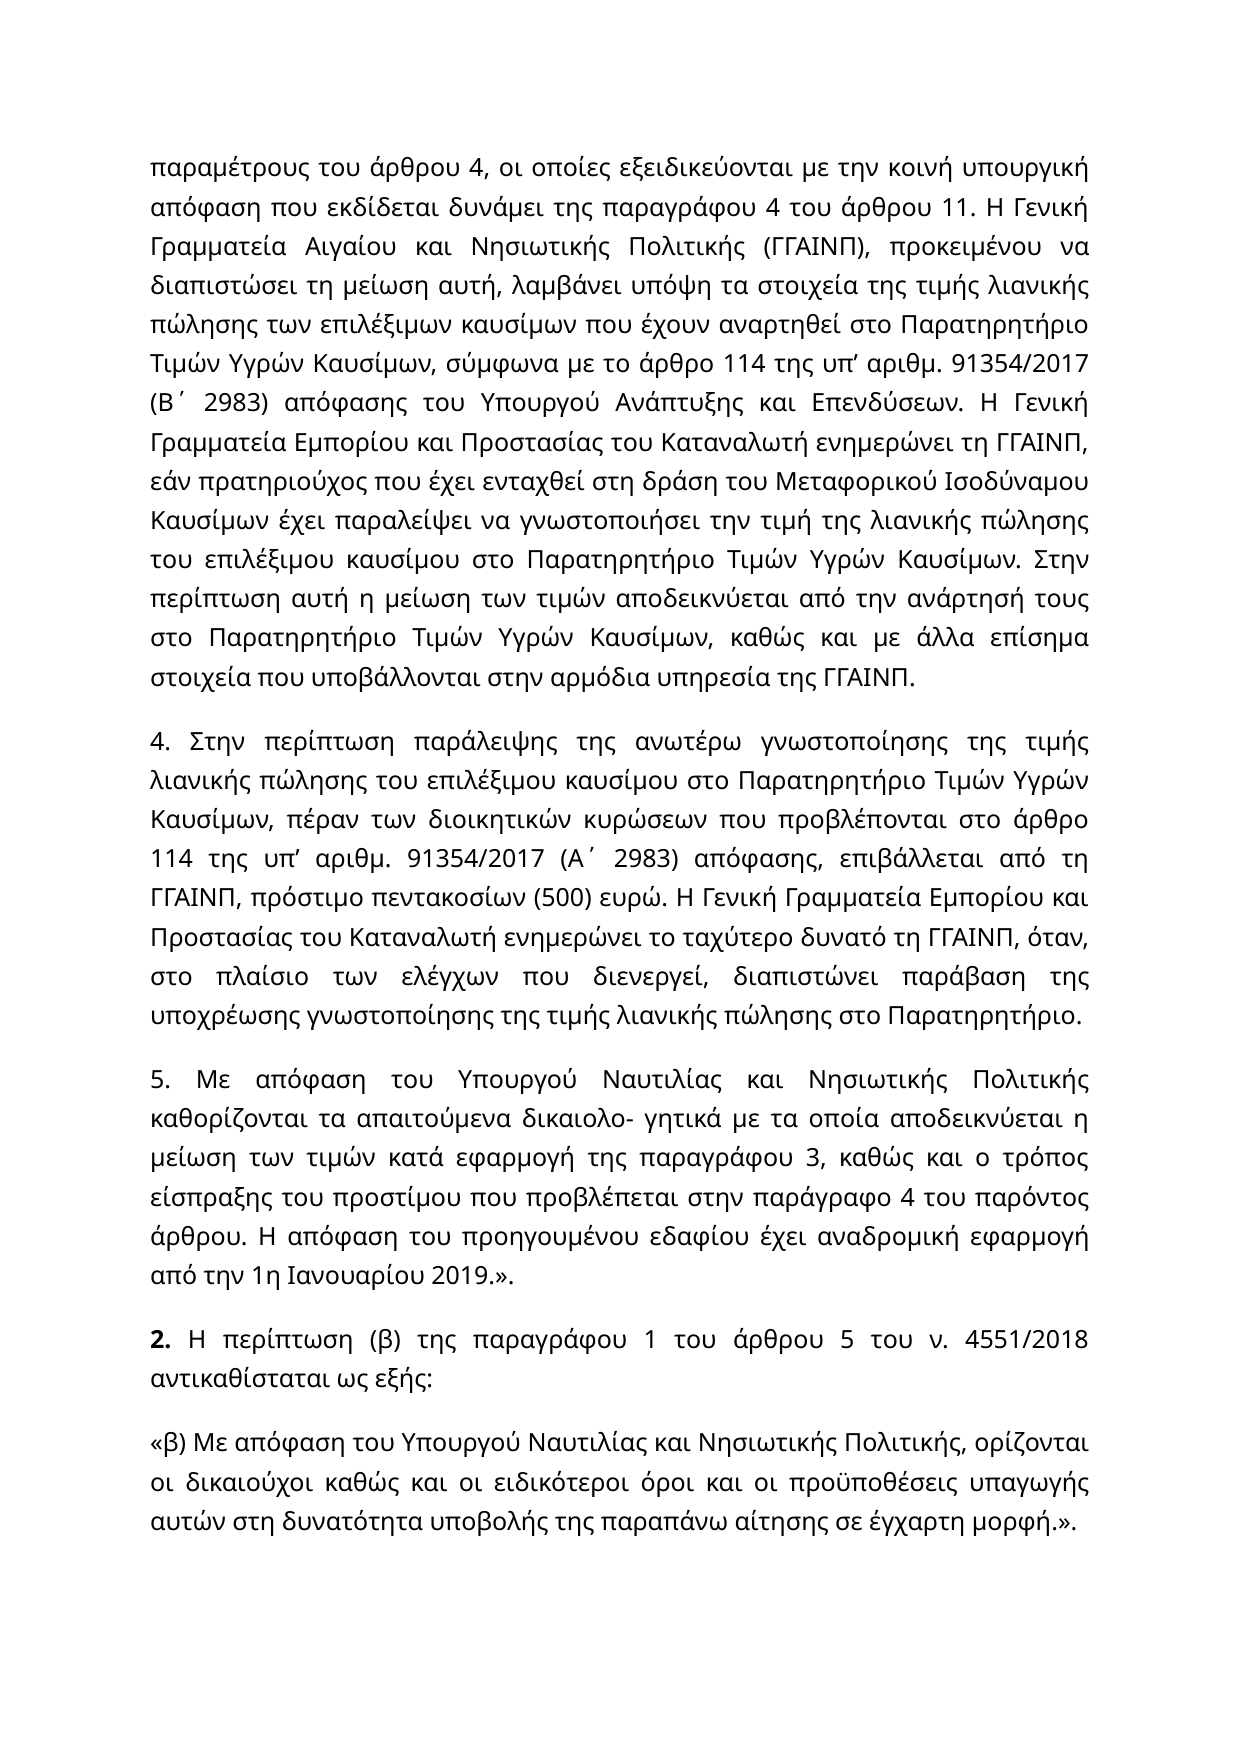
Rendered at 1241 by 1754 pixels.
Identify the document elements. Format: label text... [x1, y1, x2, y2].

text 4. Στην περίπτωση παράλειψης της ανωτέρω γνωστοποίησης της τιμής λιανικής πώλησης του επιλέξιμου καυσίμου στο Παρατηρητήριο Τιμών Υγρών Καυσίμων, πέραν των διοικητικών κυρώσεων που προβλέπονται στο άρθρο 114 της υπ’ αριθμ. 91354/2017 (Α΄ 2983) απόφασης, επιβάλλεται από τη ΓΓΑΙΝΠ, πρόστιμο πεντακοσίων (500) ευρώ. Η Γενική Γραμματεία Εμπορίου και Προστασίας του Καταναλωτή ενημερώνει το ταχύτερο δυνατό τη ΓΓΑΙΝΠ, όταν, στο πλαίσιο των ελέγχων που διενεργεί, διαπιστώνει παράβαση της υποχρέωσης γνωστοποίησης της τιμής λιανικής πώλησης στο Παρατηρητήριο. [150, 723, 1090, 1032]
text 5. Με απόφαση του Υπουργού Ναυτιλίας και Νησιωτικής Πολιτικής καθορίζονται τα απαιτούμενα δικαιολο- γητικά με τα οποία αποδεικνύεται η μείωση των τιμών κατά εφαρμογή της παραγράφου 3, καθώς και ο τρόπος είσπραξης του προστίμου που προβλέπεται στην παράγραφο 4 του παρόντος άρθρου. Η απόφαση του προηγουμένου εδαφίου έχει αναδρομική εφαρμογή από την 1η Ιανουαρίου 2019.». [150, 1062, 1090, 1292]
text «β) Με απόφαση του Υπουργού Ναυτιλίας και Νησιωτικής Πολιτικής, ορίζονται οι δικαιούχοι καθώς και οι ειδικότεροι όροι και οι προϋποθέσεις υπαγωγής αυτών στη δυνατότητα υποβολής της παραπάνω αίτησης σε έγχαρτη μορφή.». [150, 1425, 1090, 1537]
text παραμέτρους του άρθρου 4, οι οποίες εξειδικεύονται με την κοινή υπουργική απόφαση που εκδίδεται δυνάμει της παραγράφου 4 του άρθρου 11. Η Γενική Γραμματεία Αιγαίου και Νησιωτικής Πολιτικής (ΓΓΑΙΝΠ), προκειμένου να διαπιστώσει τη μείωση αυτή, λαμβάνει υπόψη τα στοιχεία της τιμής λιανικής πώλησης των επιλέξιμων καυσίμων που έχουν αναρτηθεί στο Παρατηρητήριο Τιμών Υγρών Καυσίμων, σύμφωνα με το άρθρο 114 της υπ’ αριθμ. 91354/2017 (Β΄ 2983) απόφασης του Υπουργού Ανάπτυξης και Επενδύσεων. Η Γενική Γραμματεία Εμπορίου και Προστασίας του Καταναλωτή ενημερώνει τη ΓΓΑΙΝΠ, εάν πρατηριούχος που έχει ενταχθεί στη δράση του Μεταφορικού Ισοδύναμου Καυσίμων έχει παραλείψει να γνωστοποιήσει την τιμή της λιανικής πώλησης του επιλέξιμου καυσίμου στο Παρατηρητήριο Τιμών Υγρών Καυσίμων. Στην περίπτωση αυτή η μείωση των τιμών αποδεικνύεται από την ανάρτησή τους στο Παρατηρητήριο Τιμών Υγρών Καυσίμων, καθώς και με άλλα επίσημα στοιχεία που υποβάλλονται στην αρμόδια υπηρεσία της ΓΓΑΙΝΠ. [150, 150, 1090, 693]
text 2. Η περίπτωση (β) της παραγράφου 1 του άρθρου 5 του ν. 4551/2018 αντικαθίσταται ως εξής: [150, 1322, 1090, 1395]
